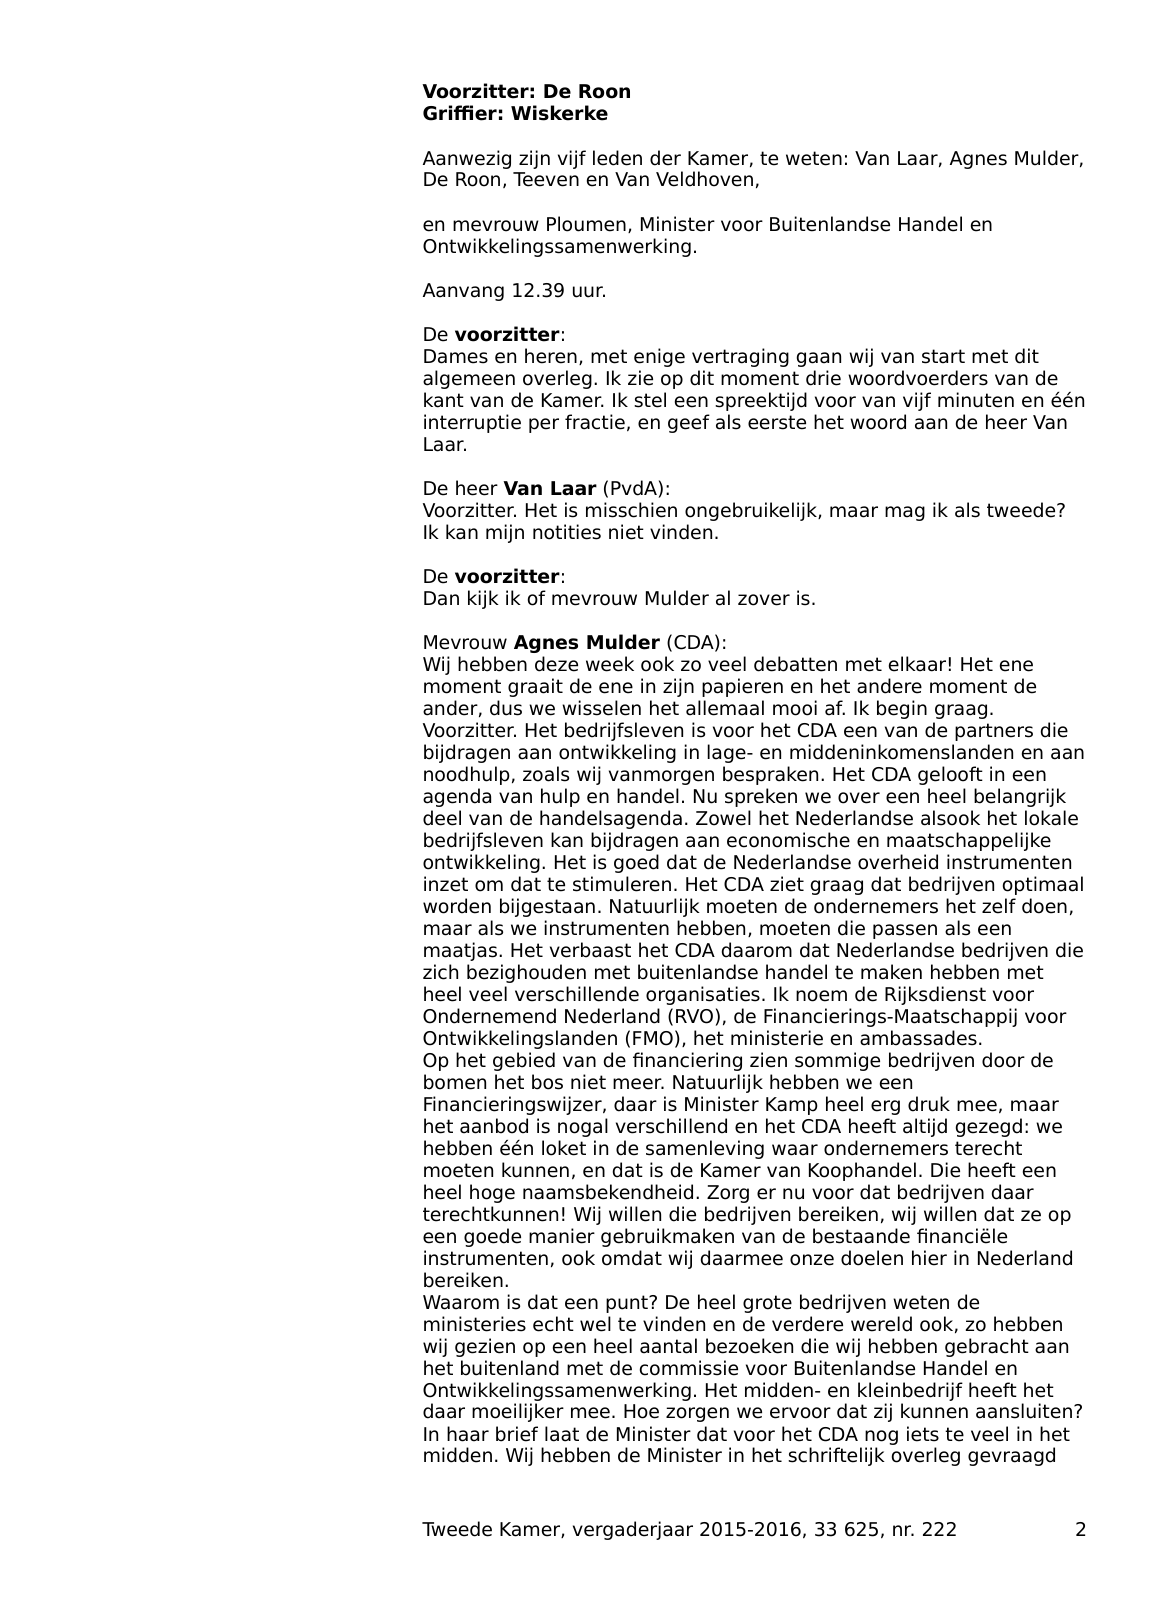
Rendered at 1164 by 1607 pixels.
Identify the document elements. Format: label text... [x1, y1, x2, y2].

text Voorzitter. Het is misschien ongebruikelijk, maar mag ik als tweede? Ik kan mijn notities niet vinden. [422, 500, 1087, 544]
text Wij hebben deze week ook zo veel debatten met elkaar! Het ene moment graait de ene in zijn papieren en het andere moment de ander, dus we wisselen het allemaal mooi af. Ik begin graag. [422, 654, 1087, 720]
text Griffier: Wiskerke [422, 103, 1087, 125]
text Waarom is dat een punt? De heel grote bedrijven weten de ministeries echt wel te vinden en de verdere wereld ook, zo hebben wij gezien op een heel aantal bezoeken die wij hebben gebracht aan het buitenland met de commissie voor Buitenlandse Handel en Ontwikkelingssamenwerking. Het midden- en kleinbedrijf heeft het daar moeilijker mee. Hoe zorgen we ervoor dat zij kunnen aansluiten? In haar brief laat de Minister dat voor het CDA nog iets te veel in het midden. Wij hebben de Minister in het schriftelijk overleg gevraagd [422, 1292, 1087, 1467]
text en mevrouw Ploumen, Minister voor Buitenlandse Handel en Ontwikkelingssamenwerking. [422, 213, 1087, 257]
text Aanvang 12.39 uur. [422, 280, 1087, 302]
text Dames en heren, met enige vertraging gaan wij van start met dit algemeen overleg. Ik zie op dit moment drie woordvoerders van de kant van de Kamer. Ik stel een spreektijd voor van vijf minuten en één interruptie per fractie, en geef als eerste het woord aan de heer Van Laar. [422, 346, 1087, 456]
text De voorzitter: [422, 566, 1087, 588]
text Op het gebied van de financiering zien sommige bedrijven door de bomen het bos niet meer. Natuurlijk hebben we een Financieringswijzer, daar is Minister Kamp heel erg druk mee, maar het aanbod is nogal verschillend en het CDA heeft altijd gezegd: we hebben één loket in de samenleving waar ondernemers terecht moeten kunnen, en dat is de Kamer van Koophandel. Die heeft een heel hoge naamsbekendheid. Zorg er nu voor dat bedrijven daar terechtkunnen! Wij willen die bedrijven bereiken, wij willen dat ze op een goede manier gebruikmaken van de bestaande financiële instrumenten, ook omdat wij daarmee onze doelen hier in Nederland bereiken. [422, 1050, 1087, 1292]
text Voorzitter: De Roon [422, 81, 1087, 103]
text Voorzitter. Het bedrijfsleven is voor het CDA een van de partners die bijdragen aan ontwikkeling in lage- en middeninkomenslanden en aan noodhulp, zoals wij vanmorgen bespraken. Het CDA gelooft in een agenda van hulp en handel. Nu spreken we over een heel belangrijk deel van de handelsagenda. Zowel het Nederlandse alsook het lokale bedrijfsleven kan bijdragen aan economische en maatschappelijke ontwikkeling. Het is goed dat de Nederlandse overheid instrumenten inzet om dat te stimuleren. Het CDA ziet graag dat bedrijven optimaal worden bijgestaan. Natuurlijk moeten de ondernemers het zelf doen, maar als we instrumenten hebben, moeten die passen als een maatjas. Het verbaast het CDA daarom dat Nederlandse bedrijven die zich bezighouden met buitenlandse handel te maken hebben met heel veel verschillende organisaties. Ik noem de Rijksdienst voor Ondernemend Nederland (RVO), de Financierings-Maatschappij voor Ontwikkelingslanden (FMO), het ministerie en ambassades. [422, 720, 1087, 1050]
text Aanwezig zijn vijf leden der Kamer, te weten: Van Laar, Agnes Mulder, De Roon, Teeven en Van Veldhoven, [422, 147, 1087, 191]
text De heer Van Laar (PvdA): [422, 478, 1087, 500]
text Mevrouw Agnes Mulder (CDA): [422, 632, 1087, 654]
text Dan kijk ik of mevrouw Mulder al zover is. [422, 588, 1087, 610]
text De voorzitter: [422, 324, 1087, 346]
